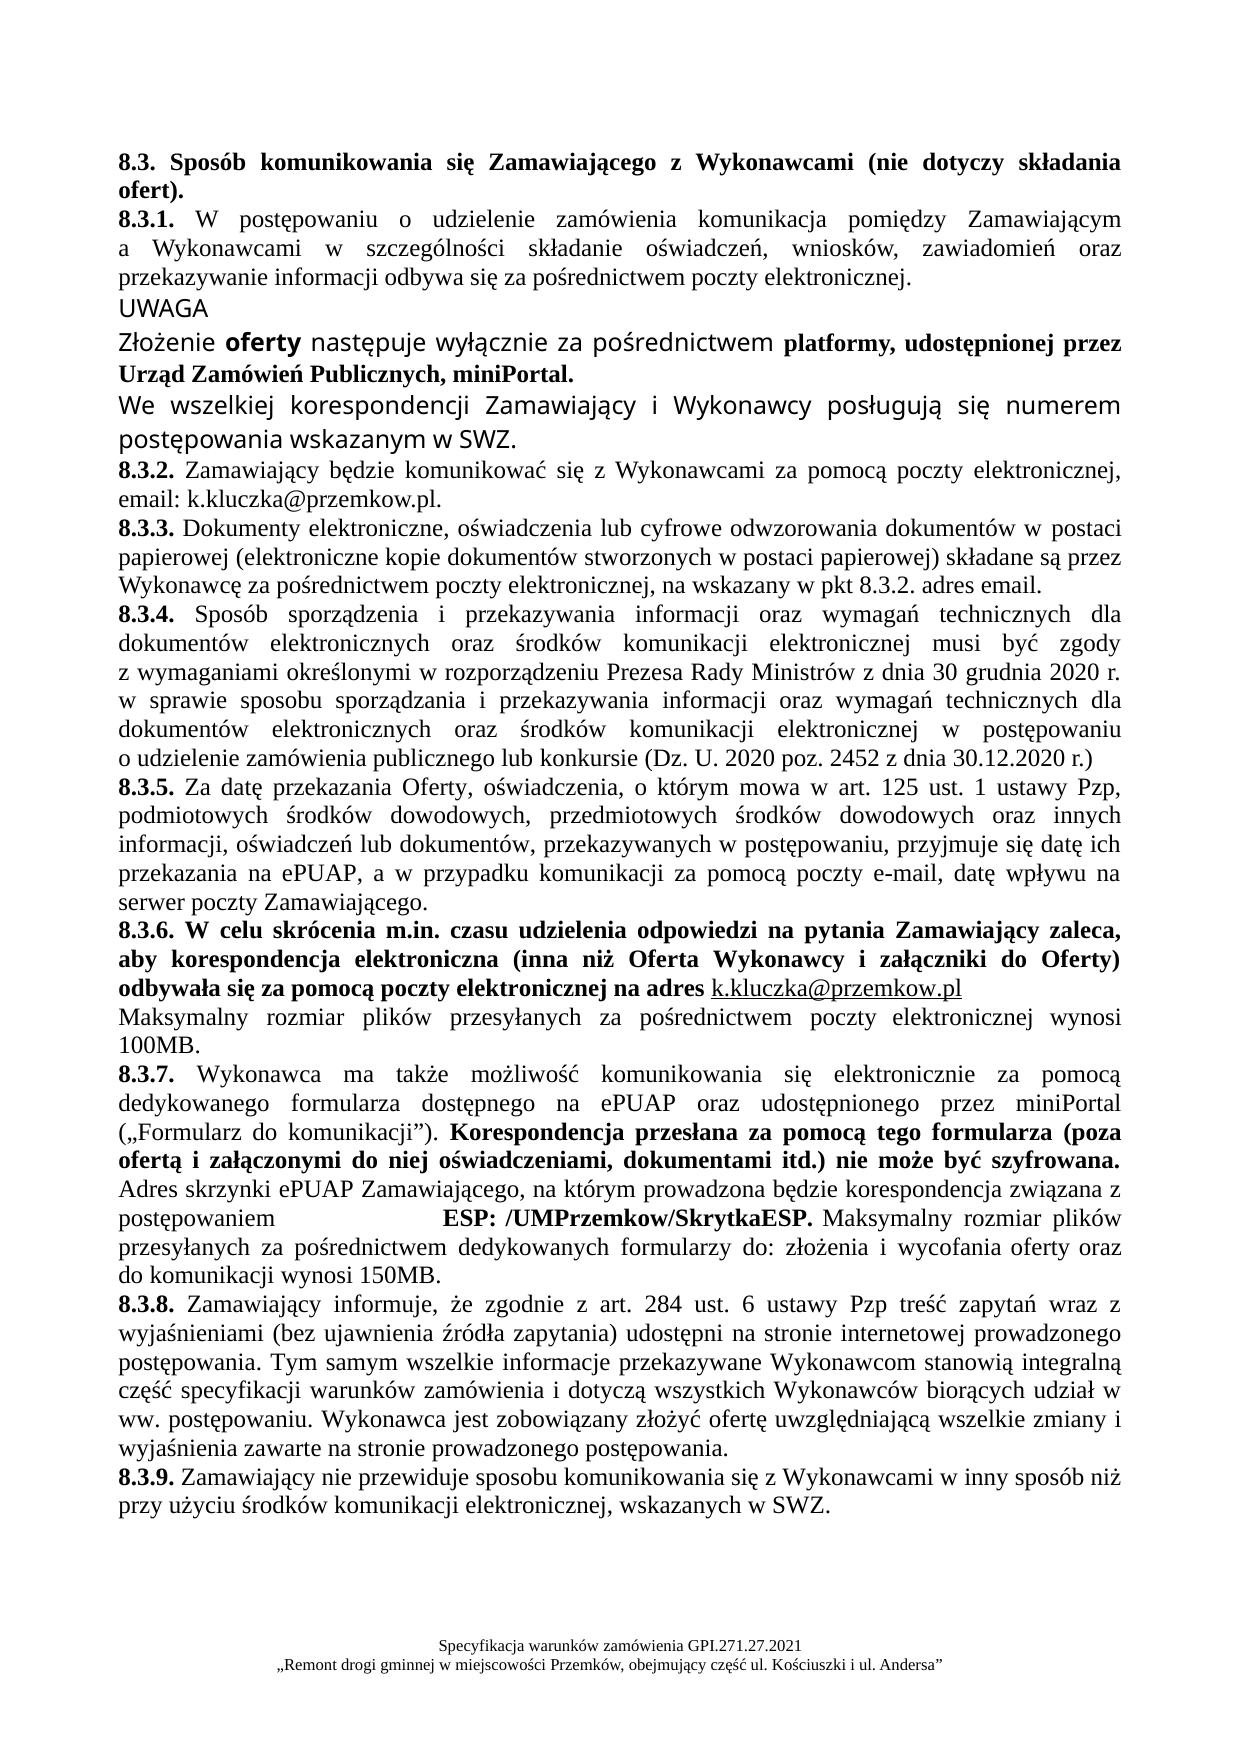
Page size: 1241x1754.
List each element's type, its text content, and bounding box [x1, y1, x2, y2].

list 8.3.9. Zamawiający nie przewiduje sposobu komunikowania się z Wykonawcami w inny sposób niż przy użyciu środków komunikacji elektronicznej, wskazanych w SWZ. [118, 1462, 1122, 1519]
text Złożenie oferty następuje wyłącznie za pośrednictwem platformy, udostępnionej przez Urząd Zamówień Publicznych, miniPortal. [118, 325, 1122, 387]
list 8.3.7. Wykonawca ma także możliwość komunikowania się elektronicznie za pomocą dedykowanego formularza dostępnego na ePUAP oraz udostępnionego przez miniPortal („Formularz do komunikacji”). Korespondencja przesłana za pomocą tego formularza (poza ofertą i załączonymi do niej oświadczeniami, dokumentami itd.) nie może być szyfrowana. Adres skrzynki ePUAP Zamawiającego, na którym prowadzona będzie korespondencja związana z postępowaniem ESP: /UMPrzemkow/SkrytkaESP. Maksymalny rozmiar plików przesyłanych za pośrednictwem dedykowanych formularzy do: złożenia i wycofania oferty oraz do komunikacji wynosi 150MB. [118, 1059, 1122, 1289]
list 8.3.1. W postępowaniu o udzielenie zamówienia komunikacja pomiędzy Zamawiającym a Wykonawcami w szczególności składanie oświadczeń, wniosków, zawiadomień oraz przekazywanie informacji odbywa się za pośrednictwem poczty elektronicznej. [118, 204, 1122, 291]
list 8.3.8. Zamawiający informuje, że zgodnie z art. 284 ust. 6 ustawy Pzp treść zapytań wraz z wyjaśnieniami (bez ujawnienia źródła zapytania) udostępni na stronie internetowej prowadzonego postępowania. Tym samym wszelkie informacje przekazywane Wykonawcom stanowią integralną część specyfikacji warunków zamówienia i dotyczą wszystkich Wykonawców biorących udział w ww. postępowaniu. Wykonawca jest zobowiązany złożyć ofertę uwzględniającą wszelkie zmiany i wyjaśnienia zawarte na stronie prowadzonego postępowania. [118, 1289, 1122, 1462]
text UWAGA [118, 291, 1122, 325]
list 8.3.3. Dokumenty elektroniczne, oświadczenia lub cyfrowe odwzorowania dokumentów w postaci papierowej (elektroniczne kopie dokumentów stworzonych w postaci papierowej) składane są przez Wykonawcę za pośrednictwem poczty elektronicznej, na wskazany w pkt 8.3.2. adres email. [118, 513, 1122, 599]
text Maksymalny rozmiar plików przesyłanych za pośrednictwem poczty elektronicznej wynosi 100MB. [118, 1002, 1122, 1059]
list 8.3. Sposób komunikowania się Zamawiającego z Wykonawcami (nie dotyczy składania ofert). [118, 147, 1122, 204]
text We wszelkiej korespondencji Zamawiający i Wykonawcy posługują się numerem postępowania wskazanym w SWZ. [118, 387, 1122, 456]
text 8.3.2. Zamawiający będzie komunikować się z Wykonawcami za pomocą poczty elektronicznej, email: k.kluczka@przemkow.pl. [118, 456, 1122, 513]
text 8.3.4. Sposób sporządzenia i przekazywania informacji oraz wymagań technicznych dla dokumentów elektronicznych oraz środków komunikacji elektronicznej musi być zgody z wymaganiami określonymi w rozporządzeniu Prezesa Rady Ministrów z dnia 30 grudnia 2020 r. w sprawie sposobu sporządzania i przekazywania informacji oraz wymagań technicznych dla dokumentów elektronicznych oraz środków komunikacji elektronicznej w postępowaniu o udzielenie zamówienia publicznego lub konkursie (Dz. U. 2020 poz. 2452 z dnia 30.12.2020 r.) [118, 599, 1122, 772]
list 8.3.5. Za datę przekazania Oferty, oświadczenia, o którym mowa w art. 125 ust. 1 ustawy Pzp, podmiotowych środków dowodowych, przedmiotowych środków dowodowych oraz innych informacji, oświadczeń lub dokumentów, przekazywanych w postępowaniu, przyjmuje się datę ich przekazania na ePUAP, a w przypadku komunikacji za pomocą poczty e-mail, datę wpływu na serwer poczty Zamawiającego. [118, 772, 1122, 916]
list 8.3.6. W celu skrócenia m.in. czasu udzielenia odpowiedzi na pytania Zamawiający zaleca, aby korespondencja elektroniczna (inna niż Oferta Wykonawcy i załączniki do Oferty) odbywała się za pomocą poczty elektronicznej na adres k.kluczka@przemkow.pl [118, 916, 1122, 1002]
